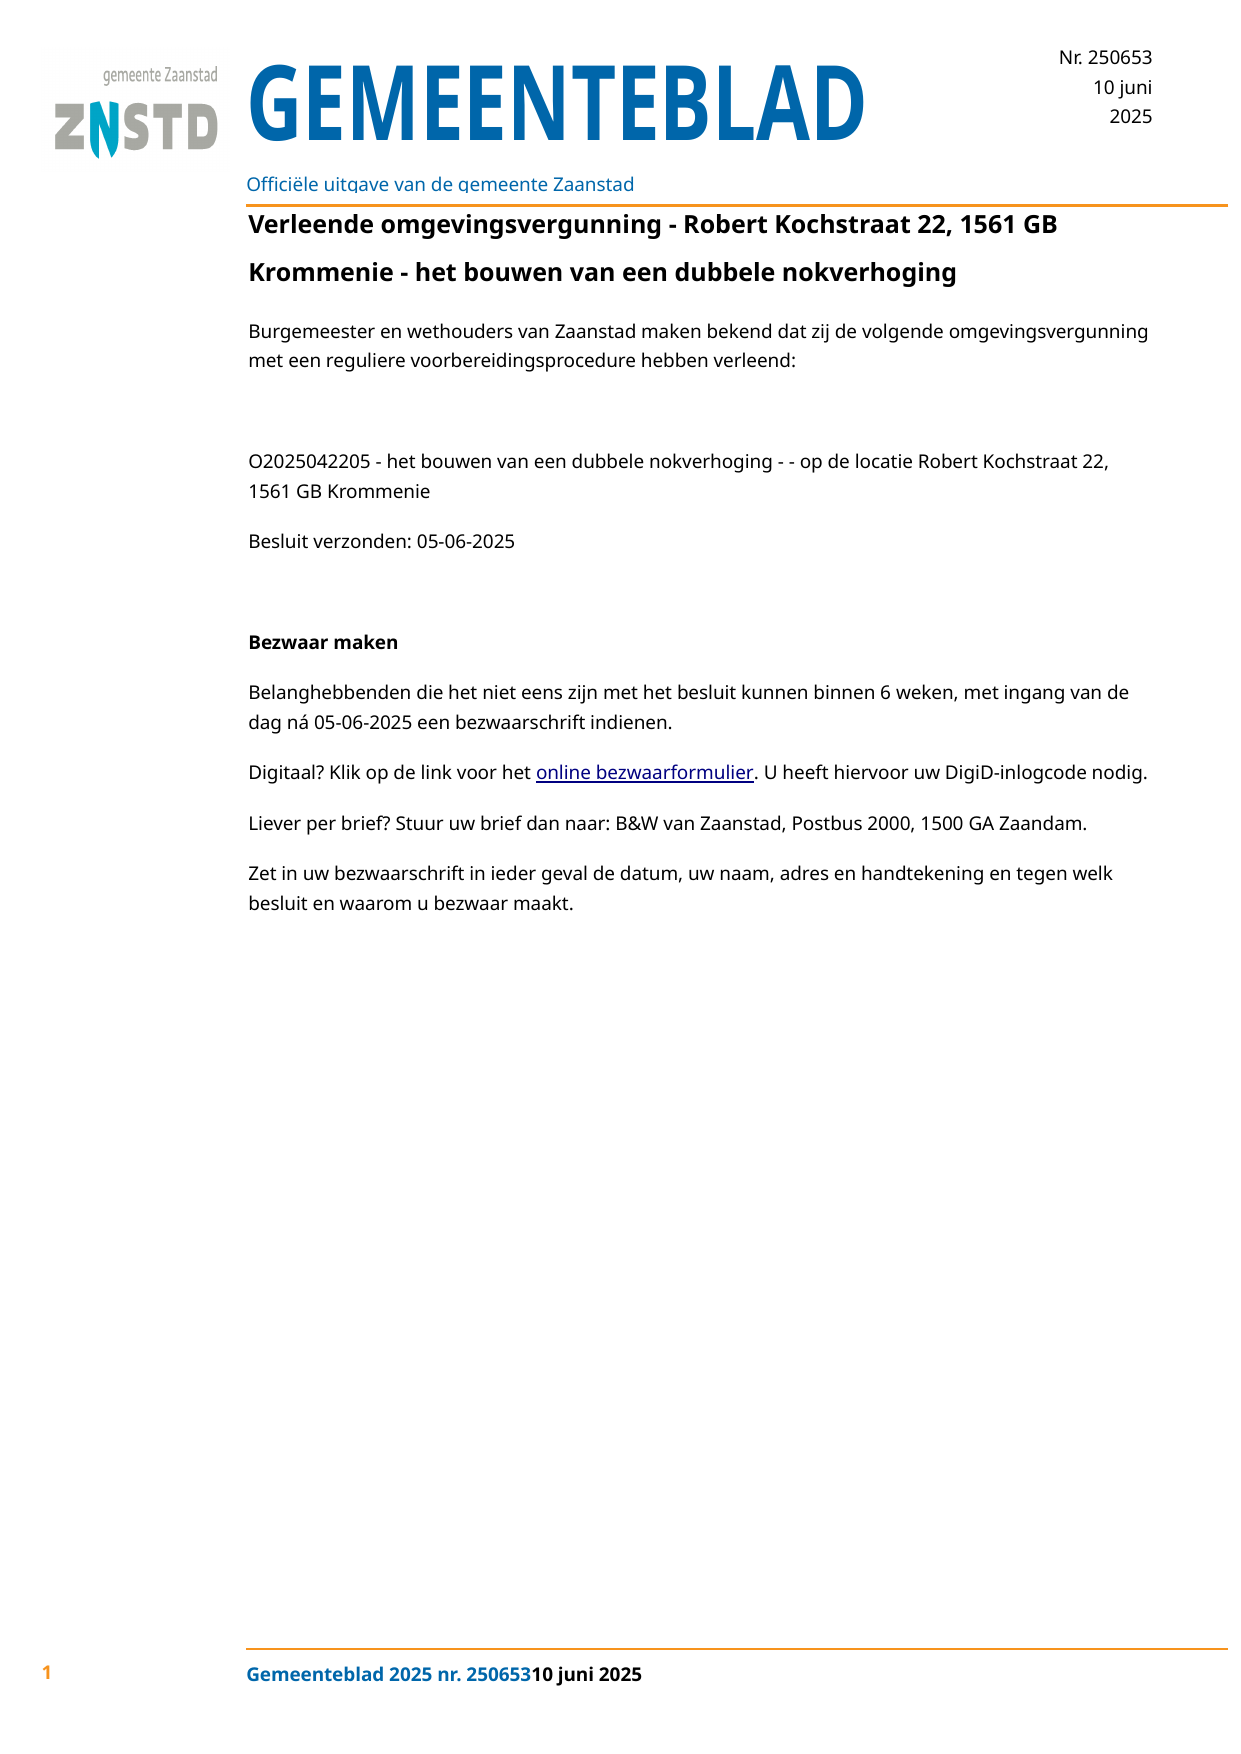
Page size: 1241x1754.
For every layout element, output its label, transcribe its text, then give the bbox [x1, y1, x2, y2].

text Bezwaar maken [248, 629, 1152, 655]
text Zet in uw bezwaarschrift in ieder geval de datum, uw naam, adres en handtekening en tegen welk besluit en waarom u bezwaar maakt. [248, 860, 1152, 916]
text Besluit verzonden: 05-06-2025 [248, 528, 1152, 554]
picture [41, 47, 231, 172]
text O2025042205 - het bouwen van een dubbele nokverhoging - - op de locatie Robert Kochstraat 22, 1561 GB Krommenie [248, 448, 1152, 504]
text Burgemeester en wethouders van Zaanstad maken bekend dat zij de volgende omgevingsvergunning met een reguliere voorbereidingsprocedure hebben verleend: [248, 318, 1152, 373]
text Digitaal? Klik op de link voor het online bezwaarformulier. U heeft hiervoor uw DigiD-inlogcode nodig. [248, 759, 1152, 785]
text Liever per brief? Stuur uw brief dan naar: B&W van Zaanstad, Postbus 2000, 1500 GA Zaandam. [248, 810, 1152, 836]
text Belanghebbenden die het niet eens zijn met het besluit kunnen binnen 6 weken, met ingang van de dag ná 05-06-2025 een bezwaarschrift indienen. [248, 679, 1152, 735]
text Verleende omgevingsvergunning - Robert Kochstraat 22, 1561 GB Krommenie - het bouwen van een dubbele nokverhoging [248, 207, 1152, 288]
